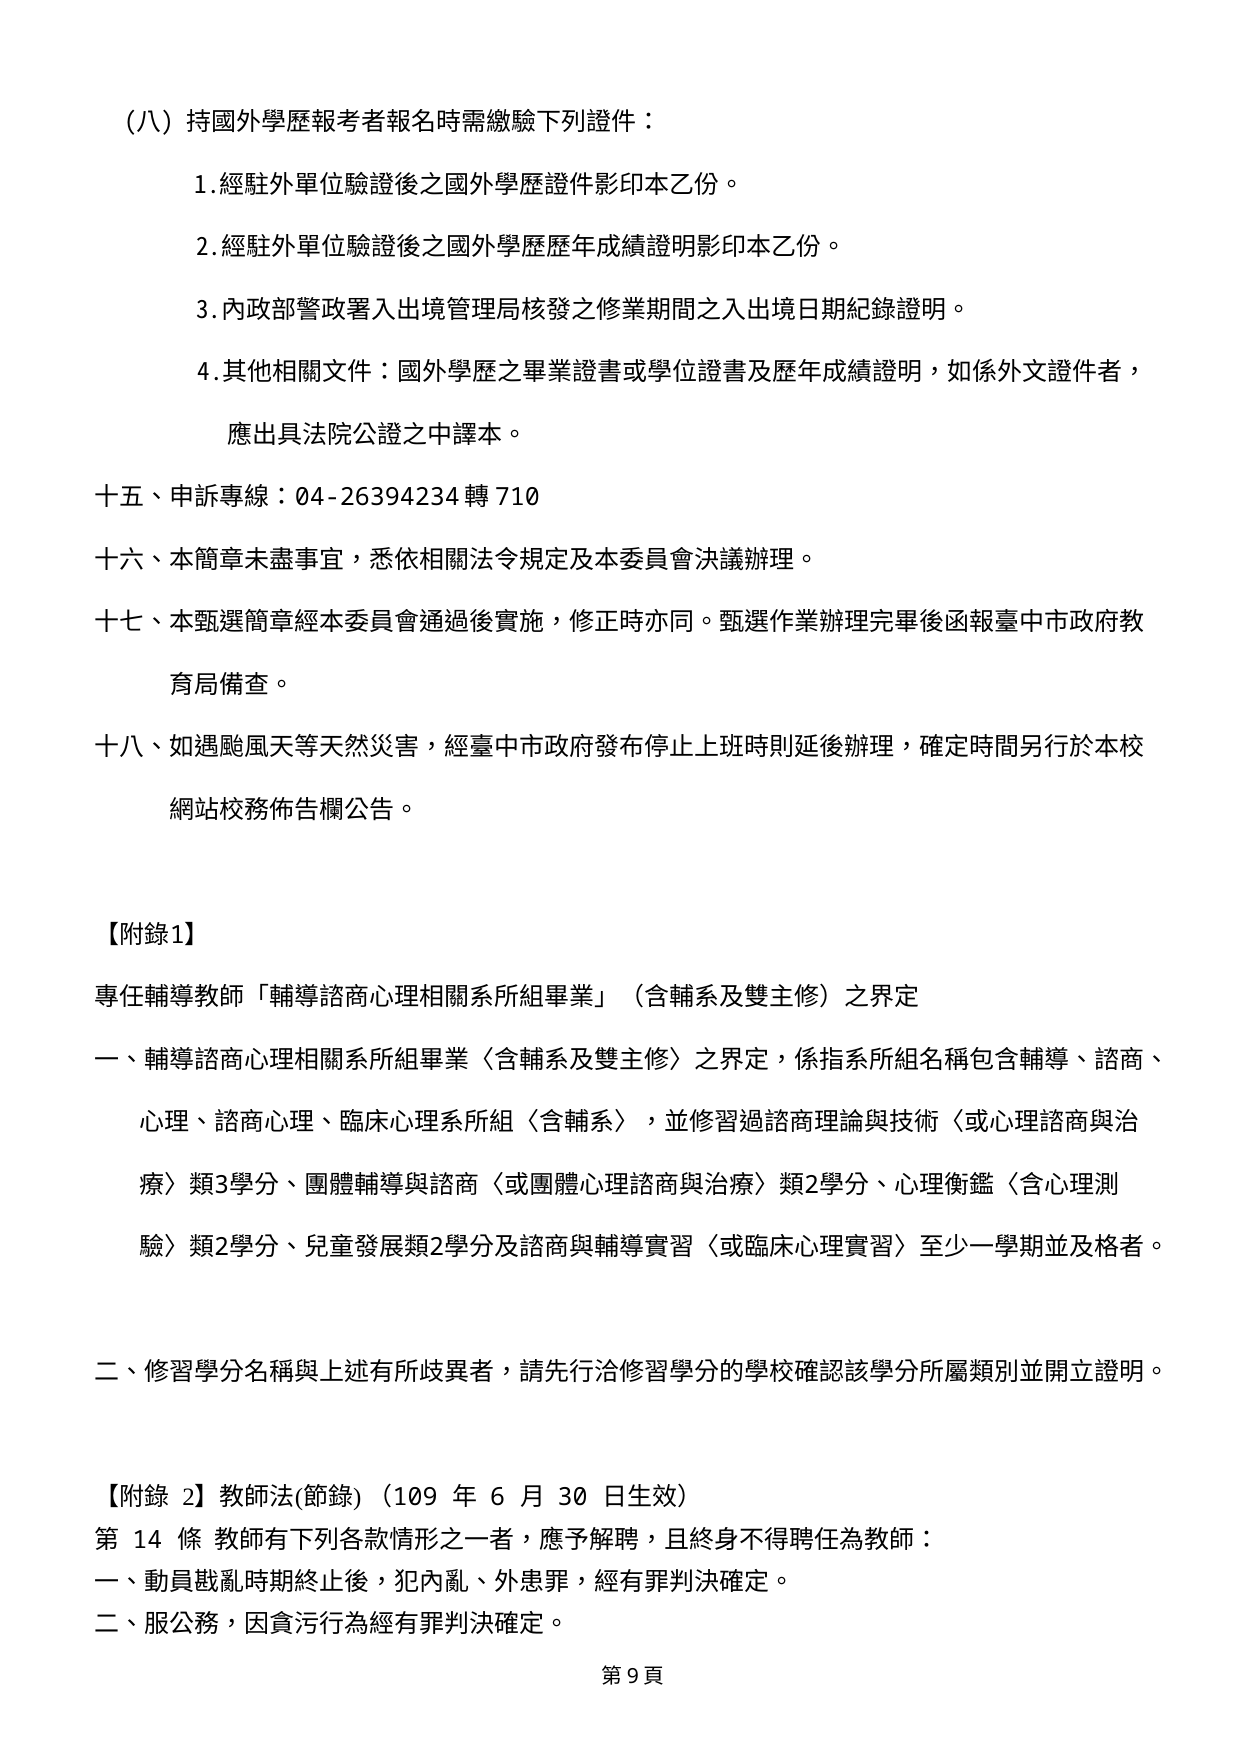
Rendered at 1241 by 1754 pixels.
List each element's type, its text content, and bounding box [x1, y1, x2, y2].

text 【附錄 2】教師法(節錄) （109 年 6 月 30 日生效） [94, 1453, 1146, 1516]
text 2.經駐外單位驗證後之國外學歷歷年成績證明影印本乙份。 [0, 203, 1146, 266]
text 十八、如遇颱風天等天然災害，經臺中市政府發布停止上班時則延後辦理，確定時間另行於本校網站校務佈告欄公告。 [94, 703, 1146, 828]
text 二、修習學分名稱與上述有所歧異者，請先行洽修習學分的學校確認該學分所屬類別並開立證明。 [94, 1328, 1146, 1391]
text 二、服公務，因貪污行為經有罪判決確定。 [94, 1599, 1146, 1641]
text 3.內政部警政署入出境管理局核發之修業期間之入出境日期紀錄證明。 [121, 266, 1146, 328]
text 【附錄1】 [94, 891, 1146, 953]
text 專任輔導教師「輔導諮商心理相關系所組畢業」（含輔系及雙主修）之界定 [94, 953, 1146, 1016]
text 4.其他相關文件：國外學歷之畢業證書或學位證書及歷年成績證明，如係外文證件者，應出具法院公證之中譯本。 [198, 328, 1146, 453]
text 一、輔導諮商心理相關系所組畢業〈含輔系及雙主修〉之界定，係指系所組名稱包含輔導、諮商、心理、諮商心理、臨床心理系所組〈含輔系〉，並修習過諮商理論與技術〈或心理諮商與治療〉類3學分、團體輔導與諮商〈或團體心理諮商與治療〉類2學分、心理衡鑑〈含心理測驗〉類2學分、兒童發展類2學分及諮商與輔導實習〈或臨床心理實習〉至少一學期並及格者。 [94, 1016, 1146, 1328]
text (八) 持國外學歷報考者報名時需繳驗下列證件： [94, 78, 1146, 141]
text 十七、本甄選簡章經本委員會通過後實施，修正時亦同。甄選作業辦理完畢後函報臺中市政府教育局備查。 [94, 578, 1146, 703]
text 十六、本簡章未盡事宜，悉依相關法令規定及本委員會決議辦理。 [94, 516, 1146, 578]
text 1.經駐外單位驗證後之國外學歷證件影印本乙份。 [94, 141, 1146, 203]
text 十五、申訴專線：04-26394234轉710 [94, 453, 1146, 516]
text 第 14 條 教師有下列各款情形之一者，應予解聘，且終身不得聘任為教師： [94, 1516, 1146, 1557]
text 一、動員戡亂時期終止後，犯內亂、外患罪，經有罪判決確定。 [94, 1557, 1146, 1599]
